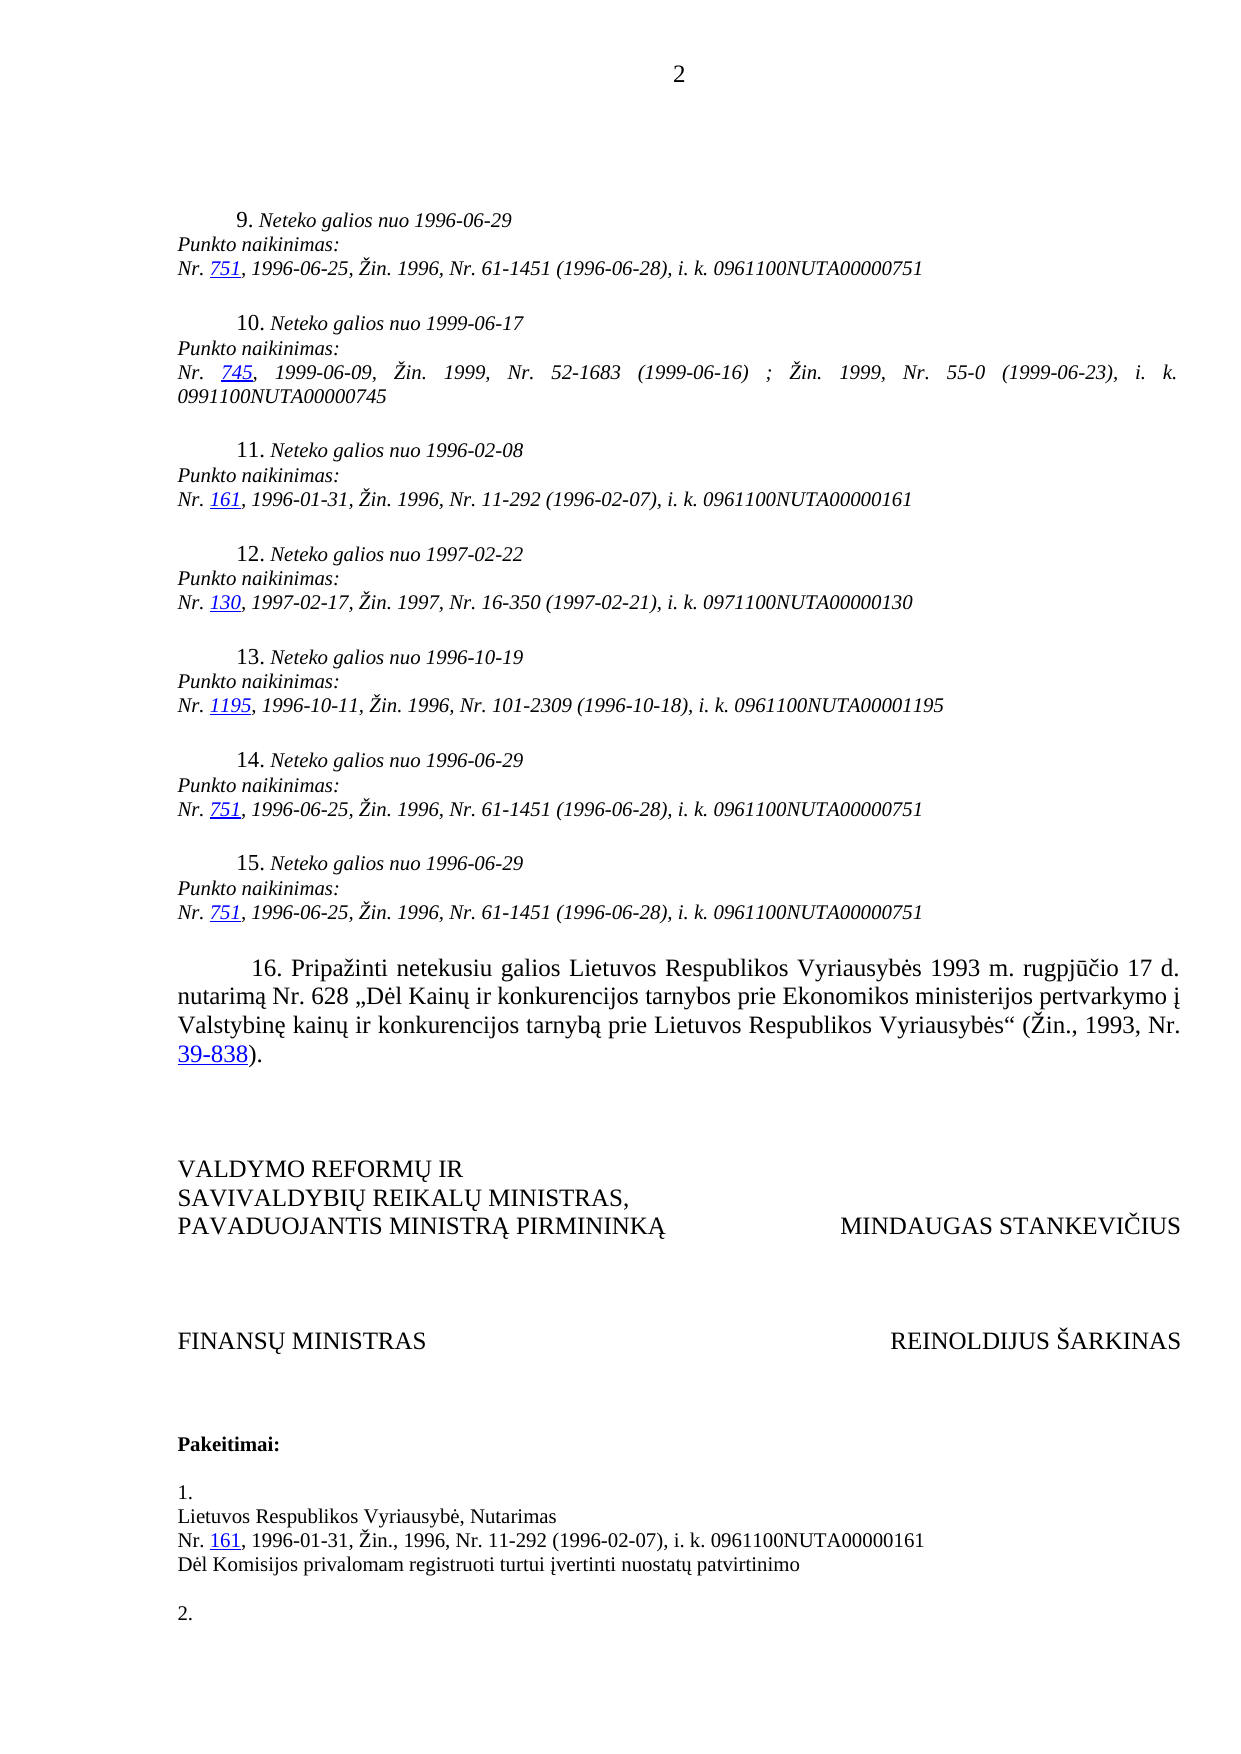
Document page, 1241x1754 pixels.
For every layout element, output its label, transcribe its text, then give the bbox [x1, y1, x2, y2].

text SAVIVALDYBIŲ REIKALŲ MINISTRAS, [177, 1183, 1181, 1211]
text Nr. 130, 1997-02-17, Žin. 1997, Nr. 16-350 (1997-02-21), i. k. 0971100NUTA00000130 [177, 590, 1181, 614]
text Nr. 751, 1996-06-25, Žin. 1996, Nr. 61-1451 (1996-06-28), i. k. 0961100NUTA00000751 [177, 797, 1181, 821]
text Dėl Komisijos privalomam registruoti turtui įvertinti nuostatų patvirtinimo [177, 1552, 1181, 1576]
text Nr. 161, 1996-01-31, Žin. 1996, Nr. 11-292 (1996-02-07), i. k. 0961100NUTA00000161 [177, 487, 1181, 511]
text Punkto naikinimas: [177, 336, 1181, 359]
text FINANSŲ MINISTRAS REINOLDIJUS ŠARKINAS [177, 1326, 1181, 1355]
text 1. [177, 1480, 1181, 1504]
text Lietuvos Respublikos Vyriausybė, Nutarimas [177, 1504, 1181, 1528]
text 12. Neteko galios nuo 1997-02-22 [177, 540, 1181, 566]
text 15. Neteko galios nuo 1996-06-29 [177, 849, 1181, 876]
text 11. Neteko galios nuo 1996-02-08 [177, 436, 1181, 463]
text Pakeitimai: [177, 1432, 1181, 1456]
text VALDYMO REFORMŲ IR [177, 1154, 1181, 1183]
text Nr. 751, 1996-06-25, Žin. 1996, Nr. 61-1451 (1996-06-28), i. k. 0961100NUTA00000751 [177, 900, 1181, 924]
text Punkto naikinimas: [177, 232, 1181, 256]
text Punkto naikinimas: [177, 669, 1181, 693]
text Nr. 161, 1996-01-31, Žin., 1996, Nr. 11-292 (1996-02-07), i. k. 0961100NUTA00000161 [177, 1528, 1181, 1552]
text 2. [177, 1600, 1181, 1624]
text Punkto naikinimas: [177, 566, 1181, 590]
text 9. Neteko galios nuo 1996-06-29 [177, 206, 1181, 232]
text PAVADUOJANTIS MINISTRĄ PIRMININKĄ MINDAUGAS STANKEVIČIUS [177, 1211, 1181, 1240]
text Nr. 745, 1999-06-09, Žin. 1999, Nr. 52-1683 (1999-06-16) ; Žin. 1999, Nr. 55-0 (1999-06-23), i. k. 0991100NUTA00000745 [177, 359, 1181, 408]
text Nr. 751, 1996-06-25, Žin. 1996, Nr. 61-1451 (1996-06-28), i. k. 0961100NUTA00000751 [177, 256, 1181, 280]
text 13. Neteko galios nuo 1996-10-19 [177, 643, 1181, 669]
text Punkto naikinimas: [177, 463, 1181, 487]
text 10. Neteko galios nuo 1999-06-17 [177, 309, 1181, 336]
text Punkto naikinimas: [177, 772, 1181, 797]
text Punkto naikinimas: [177, 876, 1181, 900]
text 14. Neteko galios nuo 1996-06-29 [177, 746, 1181, 772]
text Nr. 1195, 1996-10-11, Žin. 1996, Nr. 101-2309 (1996-10-18), i. k. 0961100NUTA00001195 [177, 693, 1181, 717]
text 16. Pripažinti netekusiu galios Lietuvos Respublikos Vyriausybės 1993 m. rugpjūčio 17 d. nutarimą Nr. 628 „Dėl Kainų ir konkurencijos tarnybos prie Ekonomikos ministerijos pertvarkymo į Valstybinę kainų ir konkurencijos tarnybą prie Lietuvos Respublikos Vyriausybės“ (Žin., 1993, Nr. 39-838). [177, 953, 1181, 1068]
